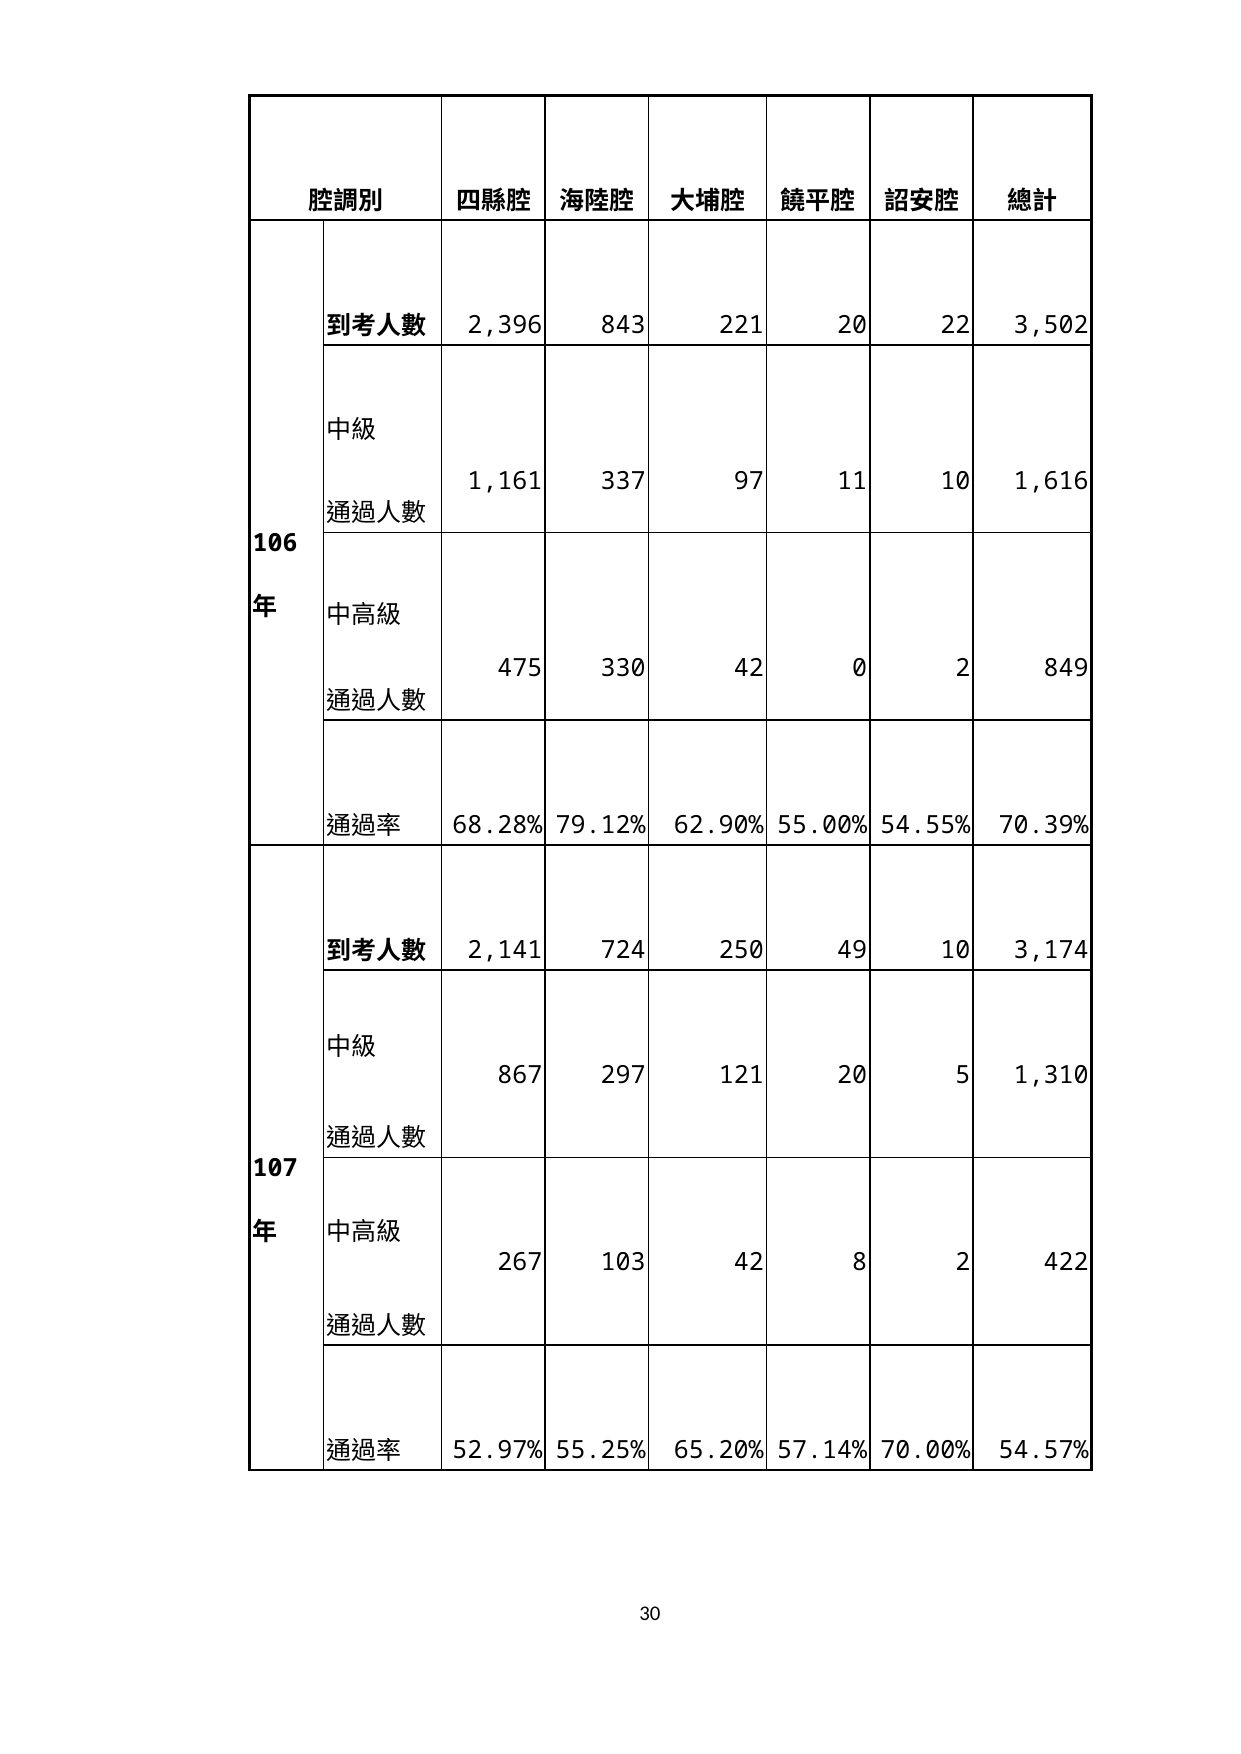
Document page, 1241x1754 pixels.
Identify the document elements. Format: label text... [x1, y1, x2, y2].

table_cell 到考人數 [324, 846, 441, 969]
table_cell 221 [649, 221, 766, 344]
table_cell 通過率 [324, 721, 441, 844]
table_cell 中級 通過人數 [324, 346, 441, 532]
table_cell 42 [649, 1158, 766, 1344]
table_cell 通過率 [324, 1346, 441, 1469]
table_cell 106年 [251, 221, 323, 844]
table_cell 267 [442, 1158, 544, 1344]
table_cell 2 [871, 533, 972, 719]
table_cell 121 [649, 971, 766, 1157]
table_cell 20 [767, 971, 869, 1157]
table_cell 55.25% [546, 1346, 648, 1469]
table_cell 3,174 [974, 846, 1090, 969]
table_cell 2,141 [442, 846, 544, 969]
table_cell 22 [871, 221, 972, 344]
table_cell 65.20% [649, 1346, 766, 1469]
table_header 總計 [974, 97, 1090, 219]
table_cell 475 [442, 533, 544, 719]
table_cell 55.00% [767, 721, 869, 844]
table_cell 107年 [251, 846, 323, 1469]
table_cell 54.55% [871, 721, 972, 844]
table_cell 843 [546, 221, 648, 344]
table_cell 79.12% [546, 721, 648, 844]
table_cell 330 [546, 533, 648, 719]
table_cell 42 [649, 533, 766, 719]
table_cell 297 [546, 971, 648, 1157]
table_cell 10 [871, 346, 972, 532]
table_cell 62.90% [649, 721, 766, 844]
table_cell 8 [767, 1158, 869, 1344]
table_cell 中高級 通過人數 [324, 1158, 441, 1344]
table_cell 2 [871, 1158, 972, 1344]
table_cell 57.14% [767, 1346, 869, 1469]
table_cell 到考人數 [324, 221, 441, 344]
table_cell 0 [767, 533, 869, 719]
table_cell 337 [546, 346, 648, 532]
table_cell 中高級 通過人數 [324, 533, 441, 719]
table_cell 52.97% [442, 1346, 544, 1469]
table_cell 1,616 [974, 346, 1090, 532]
table_header 大埔腔 [649, 97, 766, 219]
table_cell 49 [767, 846, 869, 969]
table_cell 849 [974, 533, 1090, 719]
table_cell 103 [546, 1158, 648, 1344]
table_cell 中級 通過人數 [324, 971, 441, 1157]
table_cell 20 [767, 221, 869, 344]
table_cell 10 [871, 846, 972, 969]
table_cell 70.00% [871, 1346, 972, 1469]
table_cell 1,310 [974, 971, 1090, 1157]
table_header 腔調別 [251, 97, 441, 219]
table_cell 68.28% [442, 721, 544, 844]
table_cell 11 [767, 346, 869, 532]
table_cell 5 [871, 971, 972, 1157]
table_cell 70.39% [974, 721, 1090, 844]
table_cell 422 [974, 1158, 1090, 1344]
table_header 海陸腔 [546, 97, 648, 219]
table_cell 250 [649, 846, 766, 969]
table_cell 867 [442, 971, 544, 1157]
table_cell 54.57% [974, 1346, 1090, 1469]
table_cell 1,161 [442, 346, 544, 532]
table_header 四縣腔 [442, 97, 544, 219]
table_cell 3,502 [974, 221, 1090, 344]
table_header 饒平腔 [767, 97, 869, 219]
table_cell 2,396 [442, 221, 544, 344]
table_cell 724 [546, 846, 648, 969]
table_cell 97 [649, 346, 766, 532]
table_header 詔安腔 [871, 97, 972, 219]
